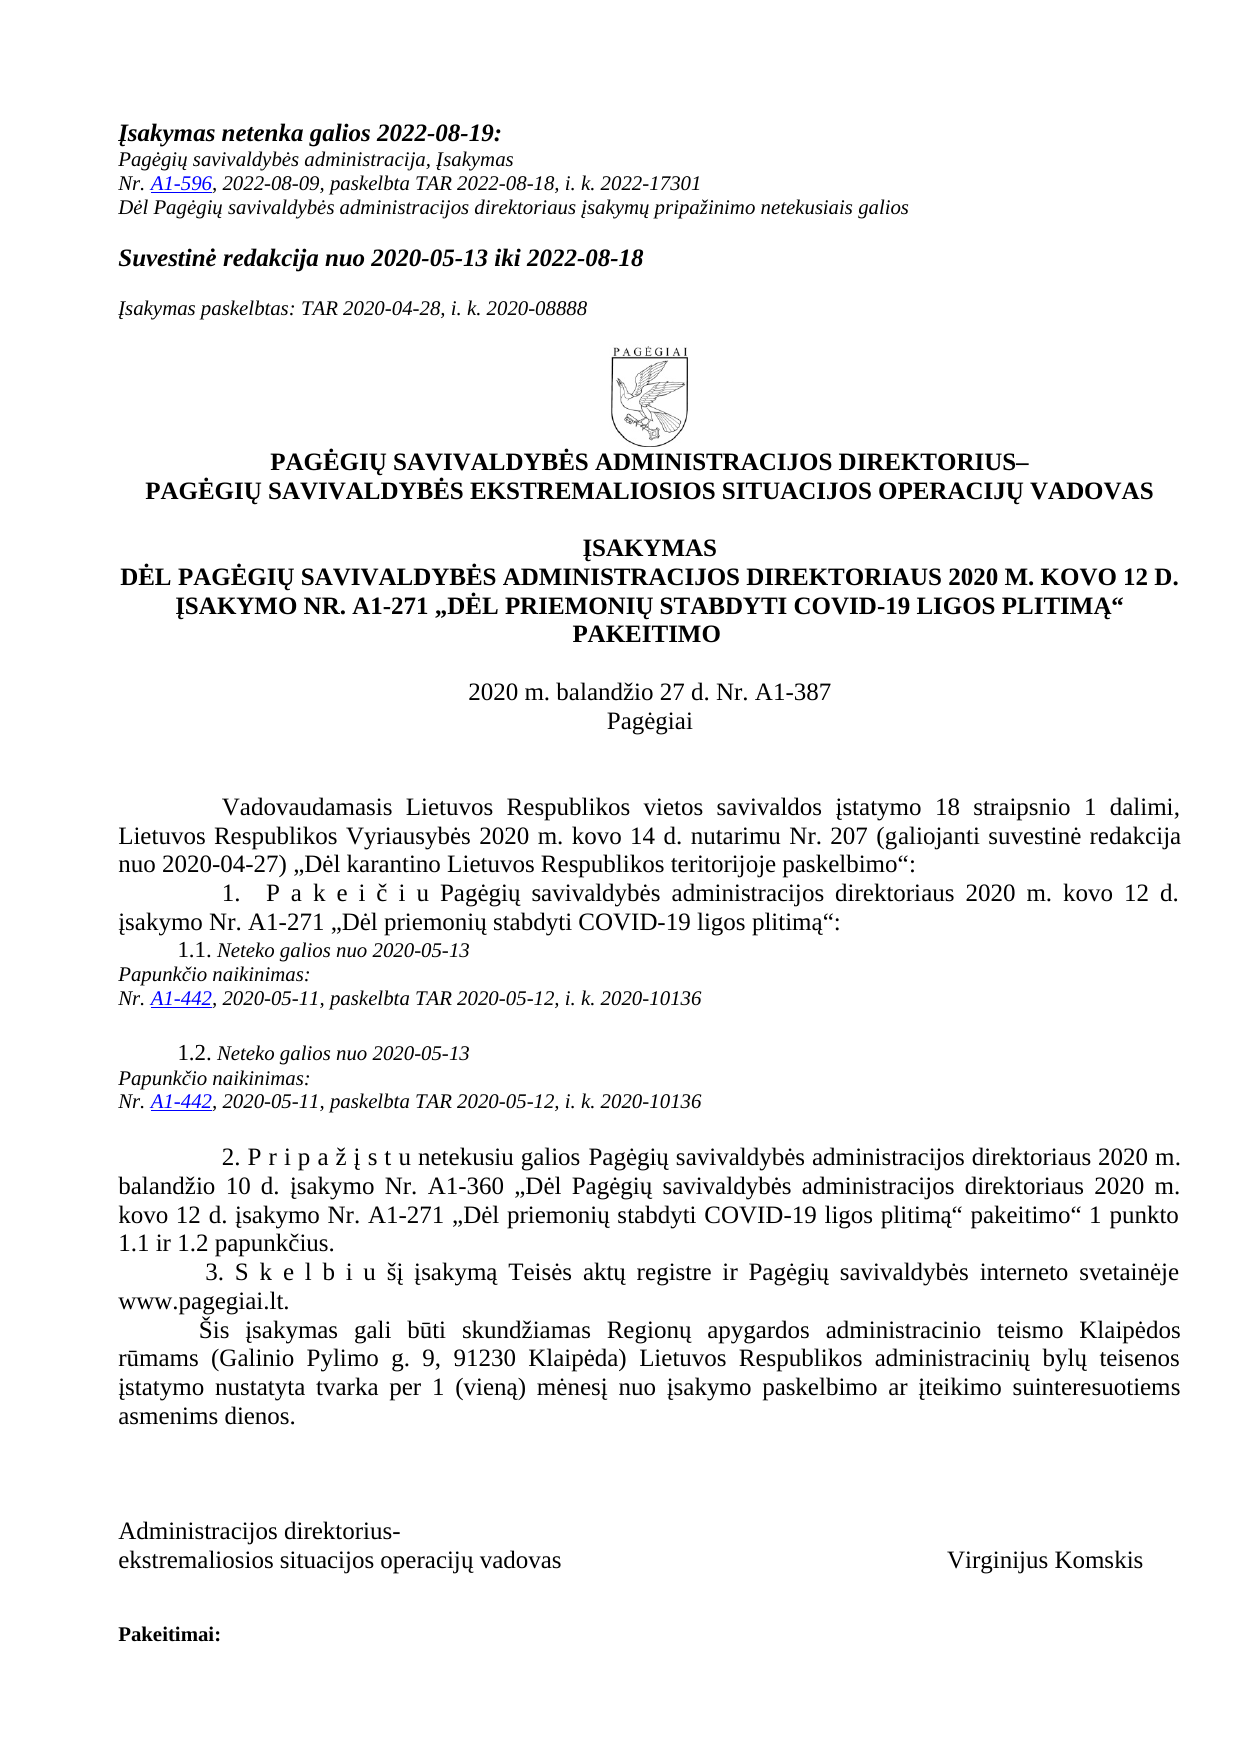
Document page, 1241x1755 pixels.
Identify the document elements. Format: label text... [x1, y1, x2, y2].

text 1. P a k e i č i u Pagėgių savivaldybės administracijos direktoriaus 2020 m. kovo 12 d. įsakymo Nr. A1-271 „Dėl priemonių stabdyti COVID-19 ligos plitimą“: [118, 878, 1181, 936]
text Nr. A1-596, 2022-08-09, paskelbta TAR 2022-08-18, i. k. 2022-17301 [118, 171, 1181, 195]
text ekstremaliosios situacijos operacijų vadovas Virginijus Komskis [118, 1545, 1181, 1573]
text Papunkčio naikinimas: [118, 1065, 1181, 1089]
text Pagėgiai [118, 706, 1181, 734]
text Papunkčio naikinimas: [118, 962, 1181, 986]
subtitle 2020 m. balandžio 27 d. Nr. A1-387 [118, 677, 1181, 706]
text Nr. A1-442, 2020-05-11, paskelbta TAR 2020-05-12, i. k. 2020-10136 [118, 1089, 1181, 1113]
text 1.1. Neteko galios nuo 2020-05-13 [118, 936, 1181, 962]
text Administracijos direktorius- [118, 1516, 1181, 1545]
text Pagėgių savivaldybės administracija, Įsakymas [118, 147, 1181, 171]
text 1.2. Neteko galios nuo 2020-05-13 [118, 1039, 1181, 1065]
text Suvestinė redakcija nuo 2020-05-13 iki 2022-08-18 [118, 243, 1181, 272]
subtitle Pagėgių savivaldybės administracijos direktorius– [118, 447, 1181, 476]
text PAGĖGIŲ SAVIVALDYBĖS EKSTREMALIOSIOS SITUACIJOS OPERACIJŲ VADOVAS [118, 476, 1181, 504]
text Dėl Pagėgių savivaldybės administracijos direktoriaus įsakymų pripažinimo netekusiais galios [118, 195, 1181, 219]
text Įsakymas paskelbtas: TAR 2020-04-28, i. k. 2020-08888 [118, 296, 1181, 320]
text 2. P r i p a ž į s t u netekusiu galios Pagėgių savivaldybės administracijos direktoriaus 2020 m. balandžio 10 d. įsakymo Nr. A1-360 „Dėl Pagėgių savivaldybės administracijos direktoriaus 2020 m. kovo 12 d. įsakymo Nr. A1-271 „Dėl priemonių stabdyti COVID-19 ligos plitimą“ pakeitimo“ 1 punkto 1.1 ir 1.2 papunkčius. [118, 1142, 1181, 1257]
text 3. S k e l b i u šį įsakymą Teisės aktų registre ir Pagėgių savivaldybės interneto svetainėje www.pagegiai.lt. [118, 1257, 1181, 1315]
text Pakeitimai: [118, 1622, 1181, 1646]
text Šis įsakymas gali būti skundžiamas Regionų apygardos administracinio teismo Klaipėdos rūmams (Galinio Pylimo g. 9, 91230 Klaipėda) Lietuvos Respublikos administracinių bylų teisenos įstatymo nustatyta tvarka per 1 (vieną) mėnesį nuo įsakymo paskelbimo ar įteikimo suinteresuotiems asmenims dienos. [118, 1315, 1181, 1430]
text Nr. A1-442, 2020-05-11, paskelbta TAR 2020-05-12, i. k. 2020-10136 [118, 986, 1181, 1010]
text Vadovaudamasis Lietuvos Respublikos vietos savivaldos įstatymo 18 straipsnio 1 dalimi, Lietuvos Respublikos Vyriausybės 2020 m. kovo 14 d. nutarimu Nr. 207 (galiojanti suvestinė redakcija nuo 2020-04-27) „Dėl karantino Lietuvos Respublikos teritorijoje paskelbimo“: [118, 792, 1181, 878]
text Įsakymas netenka galios 2022-08-19: [118, 118, 1181, 147]
text dėl Pagėgių savivaldybės ADMINISTRACIJOS DIREKTORIAUS 2020 M. kovo 12 D. ĮSAKYMO NR. A1-271 „DĖL PRIEMONIŲ STABDYTI COVID-19 LIGOS PLITIMĄ“ PAKEITIMO [118, 562, 1181, 648]
text įsakymas [118, 533, 1181, 562]
